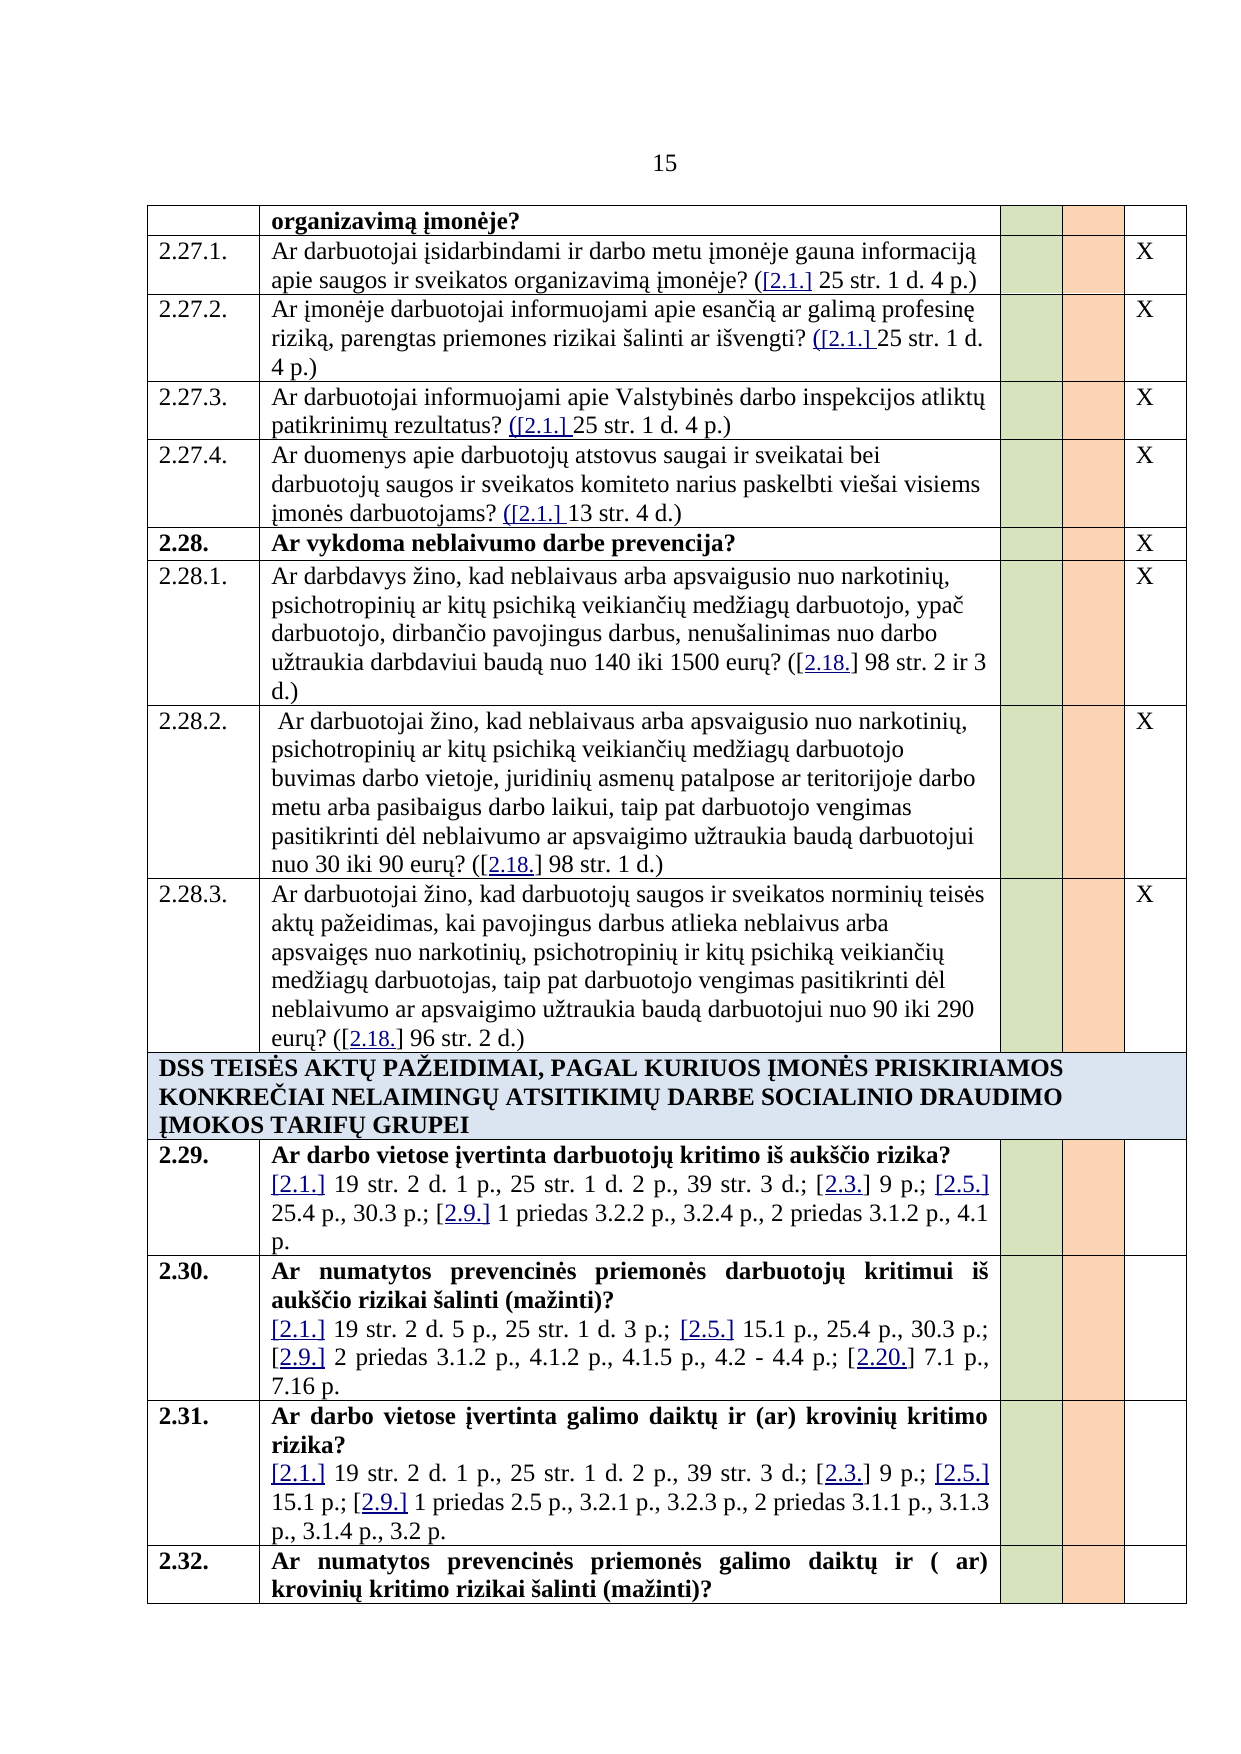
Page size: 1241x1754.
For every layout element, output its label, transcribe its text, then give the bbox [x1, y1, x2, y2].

table_cell  [1063, 295, 1124, 381]
table_cell  [1001, 1140, 1062, 1255]
table_cell [1187, 878, 1193, 1052]
table_cell [148, 206, 259, 235]
table_cell Ar vykdoma neblaivumo darbe prevencija? [260, 528, 1000, 560]
table_cell 2.28.3. [148, 879, 259, 1052]
table_cell X [1125, 382, 1186, 439]
table_cell  [1063, 382, 1124, 439]
table_cell 2.28.2. [148, 706, 259, 878]
table_cell  [1001, 1546, 1062, 1603]
table_cell  [1001, 236, 1062, 293]
table_cell  [1063, 561, 1124, 705]
table_cell  [1125, 1546, 1186, 1603]
table_cell Ar darbo vietose įvertinta galimo daiktų ir (ar) krovinių kritimo rizika? [2.1.] 19 str. 2 d. 1 p., 25 str. 1 d. 2 p., 39 str. 3 d.; [2.3.] 9 p.; [2.5.] 15.1 p.; [2.9.] 1 priedas 2.5 p., 3.2.1 p., 3.2.3 p., 2 priedas 3.1.1 p., 3.1.3 p., 3.1.4 p., 3.2 p. [260, 1401, 1000, 1545]
table_cell [1187, 705, 1193, 878]
table_cell Ar darbo vietose įvertinta darbuotojų kritimo iš aukščio rizika? [2.1.] 19 str. 2 d. 1 p., 25 str. 1 d. 2 p., 39 str. 3 d.; [2.3.] 9 p.; [2.5.] 25.4 p., 30.3 p.; [2.9.] 1 priedas 3.2.2 p., 3.2.4 p., 2 priedas 3.1.2 p., 4.1 p. [260, 1140, 1000, 1255]
table_cell  [1063, 706, 1124, 878]
table_cell [1187, 1545, 1193, 1603]
table_cell 2.28.1. [148, 561, 259, 705]
table_cell 2.31. [148, 1401, 259, 1545]
table_cell [1187, 527, 1193, 560]
table_cell [1125, 206, 1186, 235]
table_cell  [1063, 1401, 1124, 1545]
table_cell 2.27.1. [148, 236, 259, 293]
table_cell 2.28. [148, 528, 259, 560]
table_cell Ar numatytos prevencinės priemonės darbuotojų kritimui iš aukščio rizikai šalinti (mažinti)? [2.1.] 19 str. 2 d. 5 p., 25 str. 1 d. 3 p.; [2.5.] 15.1 p., 25.4 p., 30.3 p.; [2.9.] 2 priedas 3.1.2 p., 4.1.2 p., 4.1.5 p., 4.2 - 4.4 p.; [2.20.] 7.1 p., 7.16 p. [260, 1256, 1000, 1400]
table_cell 2.30. [148, 1256, 259, 1400]
table_cell organizavimą įmonėje? [260, 206, 1000, 235]
table_cell X [1125, 236, 1186, 293]
table_cell [1187, 1255, 1193, 1400]
table_cell  [1063, 528, 1124, 560]
table_cell X [1125, 879, 1186, 1052]
table_cell 2.27.2. [148, 295, 259, 381]
table_cell Ar darbuotojai įsidarbindami ir darbo metu įmonėje gauna informaciją apie saugos ir sveikatos organizavimą įmonėje? ([2.1.] 25 str. 1 d. 4 p.) [260, 236, 1000, 293]
table_cell  [1001, 382, 1062, 439]
table_cell 2.27.4. [148, 440, 259, 527]
table_cell  [1125, 1401, 1186, 1545]
table_cell  [1001, 561, 1062, 705]
table_cell Ar darbuotojai žino, kad darbuotojų saugos ir sveikatos norminių teisės aktų pažeidimas, kai pavojingus darbus atlieka neblaivus arba apsvaigęs nuo narkotinių, psichotropinių ir kitų psichiką veikiančių medžiagų darbuotojas, taip pat darbuotojo vengimas pasitikrinti dėl neblaivumo ar apsvaigimo užtraukia baudą darbuotojui nuo 90 iki 290 eurų? ([2.18.] 96 str. 2 d.) [260, 879, 1000, 1052]
table_cell  [1063, 1546, 1124, 1603]
table_cell X [1125, 528, 1186, 560]
table_cell [1001, 206, 1062, 235]
table_cell  [1125, 1256, 1186, 1400]
table_cell [1187, 560, 1193, 705]
table_cell [1063, 206, 1124, 235]
table_cell [1187, 1139, 1193, 1255]
table_cell  [1001, 440, 1062, 527]
table_cell Ar duomenys apie darbuotojų atstovus saugai ir sveikatai bei darbuotojų saugos ir sveikatos komiteto narius paskelbti viešai visiems įmonės darbuotojams? ([2.1.] 13 str. 4 d.) [260, 440, 1000, 527]
table_cell  [1063, 1140, 1124, 1255]
table_cell X [1125, 440, 1186, 527]
table_cell Ar darbuotojai informuojami apie Valstybinės darbo inspekcijos atliktų patikrinimų rezultatus? ([2.1.] 25 str. 1 d. 4 p.) [260, 382, 1000, 439]
table_cell Ar darbuotojai žino, kad neblaivaus arba apsvaigusio nuo narkotinių, psichotropinių ar kitų psichiką veikiančių medžiagų darbuotojo buvimas darbo vietoje, juridinių asmenų patalpose ar teritorijoje darbo metu arba pasibaigus darbo laikui, taip pat darbuotojo vengimas pasitikrinti dėl neblaivumo ar apsvaigimo užtraukia baudą darbuotojui nuo 30 iki 90 eurų? ([2.18.] 98 str. 1 d.) [260, 706, 1000, 878]
table_cell X [1125, 561, 1186, 705]
table_cell Ar darbdavys žino, kad neblaivaus arba apsvaigusio nuo narkotinių, psichotropinių ar kitų psichiką veikiančių medžiagų darbuotojo, ypač darbuotojo, dirbančio pavojingus darbus, nenušalinimas nuo darbo užtraukia darbdaviui baudą nuo 140 iki 1500 eurų? ([2.18.] 98 str. 2 ir 3 d.) [260, 561, 1000, 705]
table_cell DSS TEISĖS AKTŲ PAŽEIDIMAI, PAGAL KURIUOS ĮMONĖS PRISKIRIAMOS KONKREČIAI NELAIMINGŲ ATSITIKIMŲ DARBE SOCIALINIO DRAUDIMO ĮMOKOS TARIFŲ GRUPEI [148, 1053, 1186, 1139]
table_cell X [1125, 295, 1186, 381]
table_cell  [1063, 879, 1124, 1052]
table_cell  [1063, 440, 1124, 527]
table_cell  [1063, 236, 1124, 293]
table_cell  [1125, 1140, 1186, 1255]
table_cell 2.29. [148, 1140, 259, 1255]
table_cell X [1125, 706, 1186, 878]
table_cell [1187, 1052, 1193, 1139]
table_cell [1187, 235, 1193, 293]
table_cell Ar įmonėje darbuotojai informuojami apie esančią ar galimą profesinę riziką, parengtas priemones rizikai šalinti ar išvengti? ([2.1.] 25 str. 1 d. 4 p.) [260, 295, 1000, 381]
table_cell [1187, 205, 1193, 235]
table_cell  [1001, 879, 1062, 1052]
table_cell  [1001, 295, 1062, 381]
table_cell  [1001, 1401, 1062, 1545]
table_cell [1187, 381, 1193, 439]
table_cell  [1001, 528, 1062, 560]
table_cell  [1063, 1256, 1124, 1400]
table_cell Ar numatytos prevencinės priemonės galimo daiktų ir ( ar) krovinių kritimo rizikai šalinti (mažinti)? [260, 1546, 1000, 1603]
table_cell 2.27.3. [148, 382, 259, 439]
table_cell 2.32. [148, 1546, 259, 1603]
table_cell [1187, 1400, 1193, 1545]
table_cell [1187, 439, 1193, 527]
table_cell  [1001, 706, 1062, 878]
table_cell [1187, 294, 1193, 381]
table_cell  [1001, 1256, 1062, 1400]
